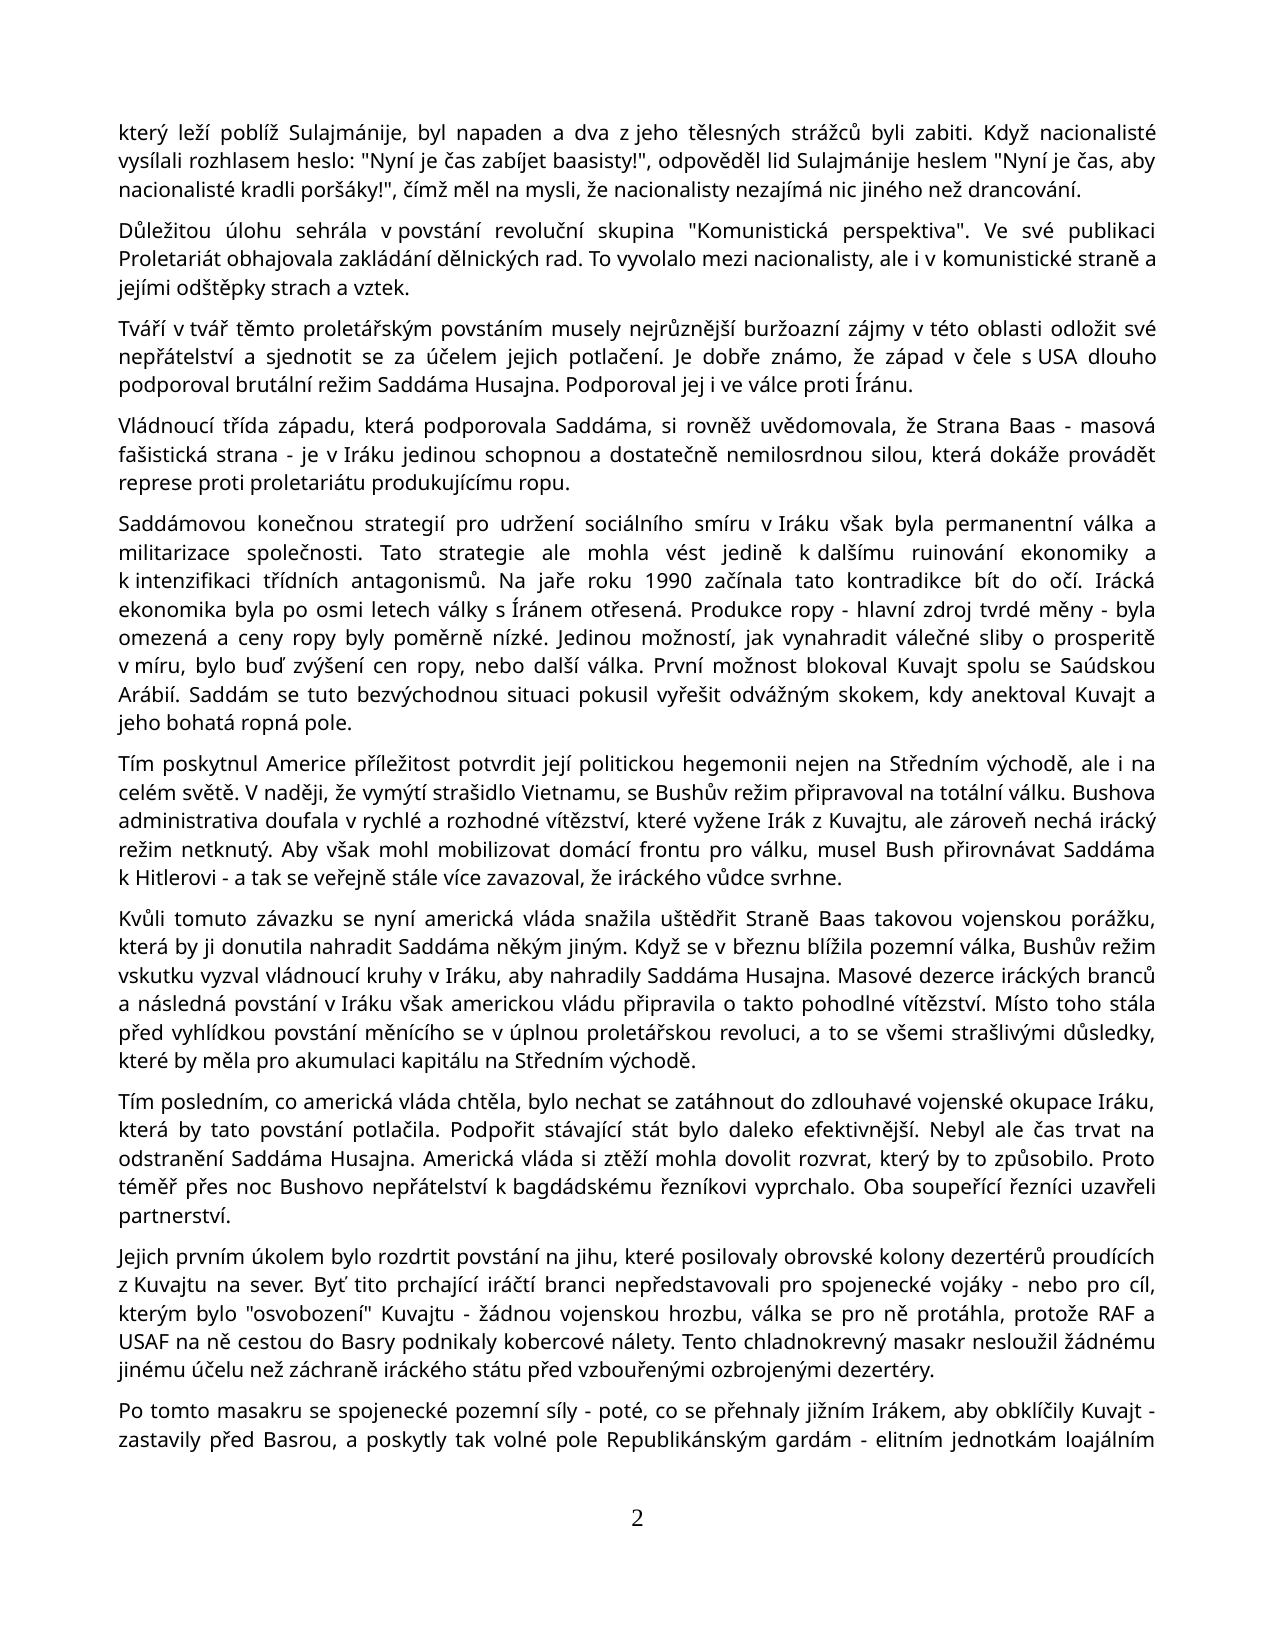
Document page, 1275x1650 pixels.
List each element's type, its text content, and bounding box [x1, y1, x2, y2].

text Kvůli tomuto závazku se nyní americká vláda snažila uštědřit Straně Baas takovou vojenskou porážku, která by ji donutila nahradit Saddáma někým jiným. Když se v březnu blížila pozemní válka, Bushův režim vskutku vyzval vládnoucí kruhy v Iráku, aby nahradily Saddáma Husajna. Masové dezerce iráckých branců a následná povstání v Iráku však americkou vládu připravila o takto pohodlné vítězství. Místo toho stála před vyhlídkou povstání měnícího se v úplnou proletářskou revoluci, a to se všemi strašlivými důsledky, které by měla pro akumulaci kapitálu na Středním východě. [118, 904, 1157, 1075]
text Po tomto masakru se spojenecké pozemní síly - poté, co se přehnaly jižním Irákem, aby obklíčily Kuvajt - zastavily před Basrou, a poskytly tak volné pole Republikánským gardám - elitním jednotkám loajálním [118, 1397, 1157, 1453]
text Saddámovou konečnou strategií pro udržení sociálního smíru v Iráku však byla permanentní válka a militarizace společnosti. Tato strategie ale mohla vést jedině k dalšímu ruinování ekonomiky a k intenzifikaci třídních antagonismů. Na jaře roku 1990 začínala tato kontradikce bít do očí. Irácká ekonomika byla po osmi letech války s Íránem otřesená. Produkce ropy - hlavní zdroj tvrdé měny - byla omezená a ceny ropy byly poměrně nízké. Jedinou možností, jak vynahradit válečné sliby o prosperitě v míru, bylo buď zvýšení cen ropy, nebo další válka. První možnost blokoval Kuvajt spolu se Saúdskou Arábií. Saddám se tuto bezvýchodnou situaci pokusil vyřešit odvážným skokem, kdy anektoval Kuvajt a jeho bohatá ropná pole. [118, 509, 1157, 737]
text Důležitou úlohu sehrála v povstání revoluční skupina "Komunistická perspektiva". Ve své publikaci Proletariát obhajovala zakládání dělnických rad. To vyvolalo mezi nacionalisty, ale i v komunistické straně a jejími odštěpky strach a vztek. [118, 216, 1157, 301]
text Tím poskytnul Americe příležitost potvrdit její politickou hegemonii nejen na Středním východě, ale i na celém světě. V naději, že vymýtí strašidlo Vietnamu, se Bushův režim připravoval na totální válku. Bushova administrativa doufala v rychlé a rozhodné vítězství, které vyžene Irák z Kuvajtu, ale zároveň nechá irácký režim netknutý. Aby však mohl mobilizovat domácí frontu pro válku, musel Bush přirovnávat Saddáma k Hitlerovi - a tak se veřejně stále více zavazoval, že iráckého vůdce svrhne. [118, 749, 1157, 892]
text který leží poblíž Sulajmánije, byl napaden a dva z jeho tělesných strážců byli zabiti. Když nacionalisté vysílali rozhlasem heslo: "Nyní je čas zabíjet baasisty!", odpověděl lid Sulajmánije heslem "Nyní je čas, aby nacionalisté kradli poršáky!", čímž měl na mysli, že nacionalisty nezajímá nic jiného než drancování. [118, 118, 1157, 203]
text Tím posledním, co americká vláda chtěla, bylo nechat se zatáhnout do zdlouhavé vojenské okupace Iráku, která by tato povstání potlačila. Podpořit stávající stát bylo daleko efektivnější. Nebyl ale čas trvat na odstranění Saddáma Husajna. Americká vláda si ztěží mohla dovolit rozvrat, který by to způsobilo. Proto téměř přes noc Bushovo nepřátelství k bagdádskému řezníkovi vyprchalo. Oba soupeřící řezníci uzavřeli partnerství. [118, 1087, 1157, 1229]
text Tváří v tvář těmto proletářským povstáním musely nejrůznější buržoazní zájmy v této oblasti odložit své nepřátelství a sjednotit se za účelem jejich potlačení. Je dobře známo, že západ v čele s USA dlouho podporoval brutální režim Saddáma Husajna. Podporoval jej i ve válce proti Íránu. [118, 314, 1157, 399]
text Jejich prvním úkolem bylo rozdrtit povstání na jihu, které posilovaly obrovské kolony dezertérů proudících z Kuvajtu na sever. Byť tito prchající iráčtí branci nepředstavovali pro spojenecké vojáky - nebo pro cíl, kterým bylo "osvobození" Kuvajtu - žádnou vojenskou hrozbu, válka se pro ně protáhla, protože RAF a USAF na ně cestou do Basry podnikaly kobercové nálety. Tento chladnokrevný masakr nesloužil žádnému jinému účelu než záchraně iráckého státu před vzbouřenými ozbrojenými dezertéry. [118, 1242, 1157, 1384]
text Vládnoucí třída západu, která podporovala Saddáma, si rovněž uvědomovala, že Strana Baas - masová fašistická strana - je v Iráku jedinou schopnou a dostatečně nemilosrdnou silou, která dokáže provádět represe proti proletariátu produkujícímu ropu. [118, 412, 1157, 497]
